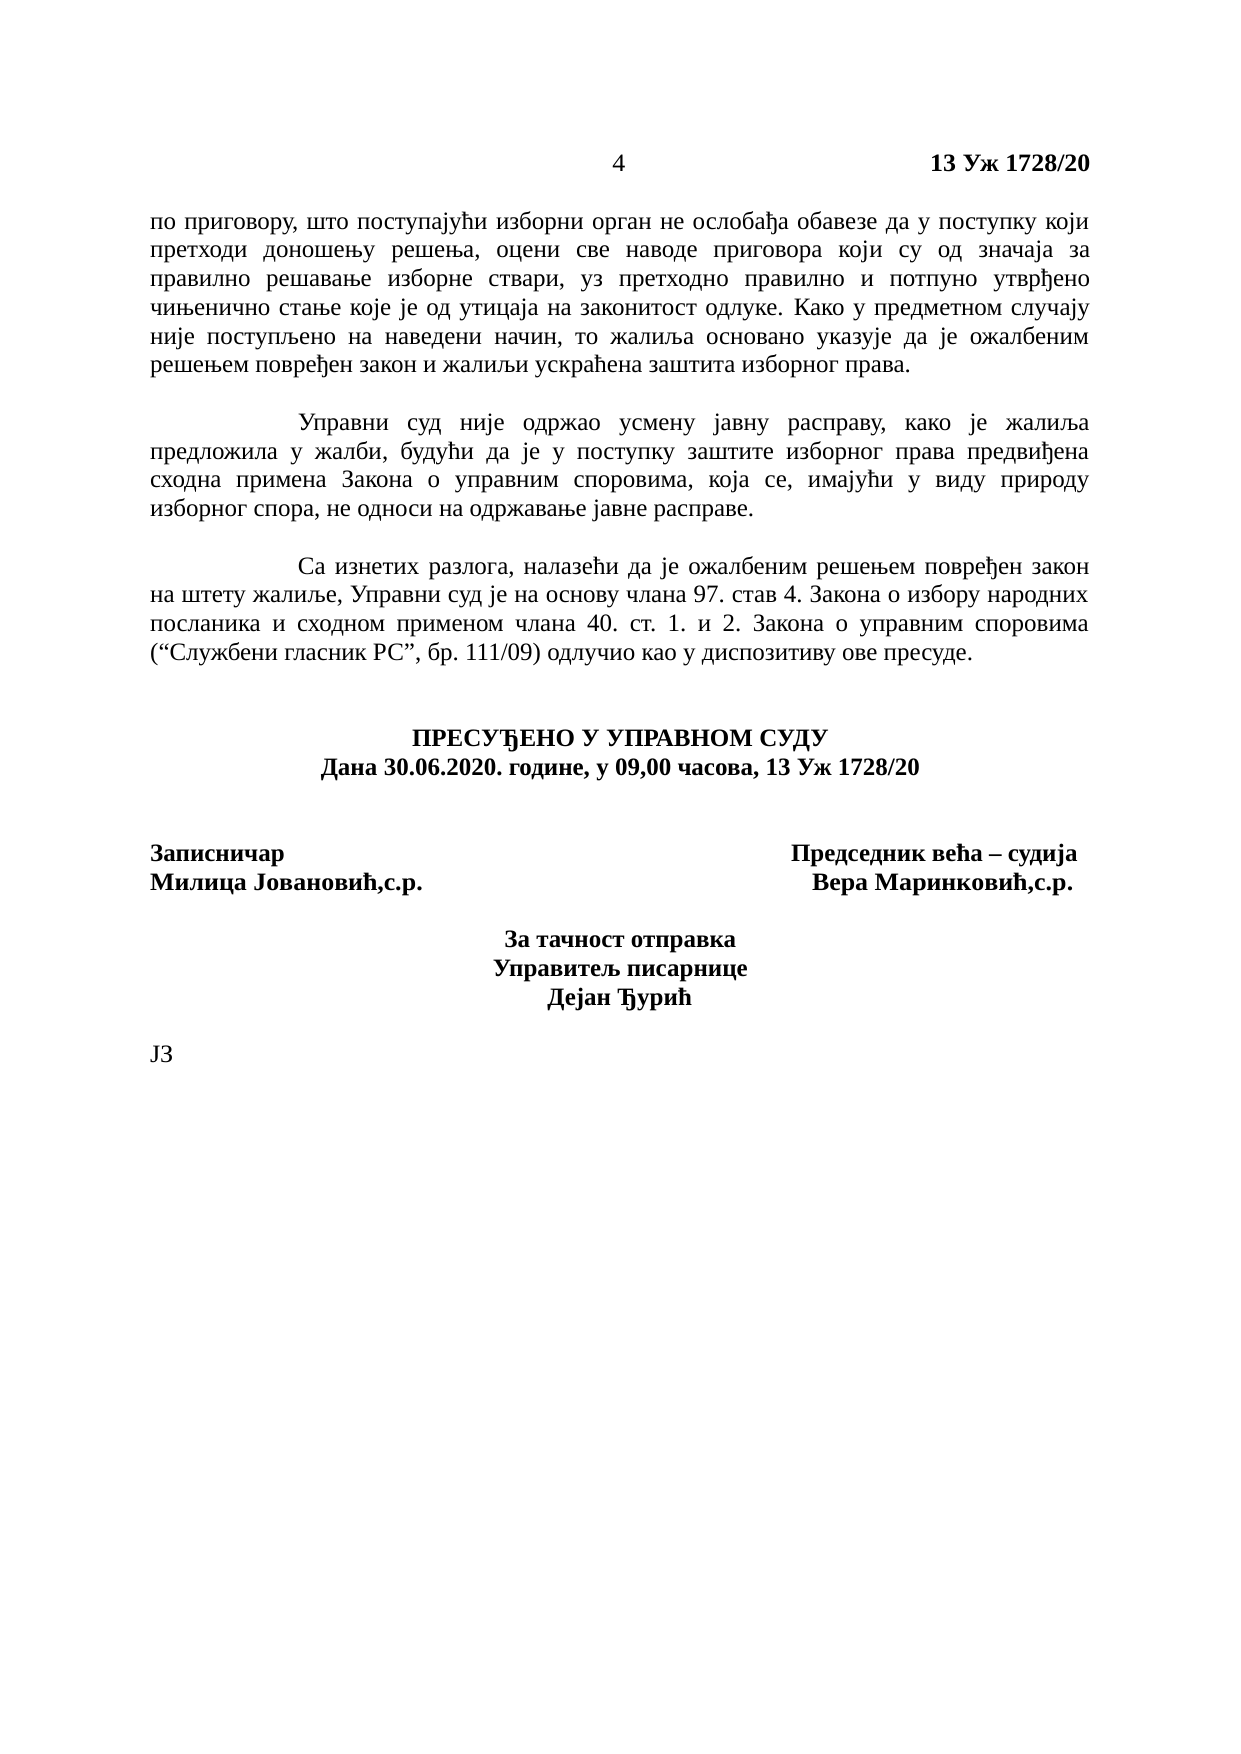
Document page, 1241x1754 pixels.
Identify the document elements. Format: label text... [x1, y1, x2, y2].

text Милица Јовановић,с.р. Вера Маринковић,с.р. [150, 867, 1090, 896]
text Дана 30.06.2020. године, у 09,00 часова, 13 Уж 1728/20 [150, 752, 1090, 781]
text Управитељ писарнице [150, 953, 1090, 982]
text Са изнетих разлога, налазећи да је ожалбеним решењем повређен закон на штету жалиље, Управни суд је на основу члана 97. став 4. Закона о избору народних посланика и сходном применом члана 40. ст. 1. и 2. Закона о управним споровима (“Службени гласник РС”, бр. 111/09) одлучио као у диспозитиву ове пресуде. [150, 551, 1090, 666]
text Управни суд није одржао усмену јавну расправу, како је жалиља предложила у жалби, будући да је у поступку заштите изборног права предвиђена сходна примена Закона о управним споровима, која се, имајући у виду природу изборног спора, не односи на одржавање јавне расправе. [150, 407, 1090, 522]
text Записничар Председник већа – судија [150, 838, 1090, 867]
text ПРЕСУЂЕНО У УПРАВНОМ СУДУ [150, 723, 1090, 752]
text ЈЗ [150, 1039, 1089, 1068]
text по приговору, што поступајући изборни орган не ослобађа обавезе да у поступку који претходи доношењу решења, оцени све наводе приговора који су од значаја за правилно решавање изборне ствари, уз претходно правилно и потпуно утврђено чињенично стање које је од утицаја на законитост одлуке. Како у предметном случају није поступљено на наведени начин, то жалиља основано указује да је ожалбеним решењем повређен закон и жалиљи ускраћена заштита изборног права. [150, 206, 1090, 378]
text Дејан Ђурић [150, 982, 1089, 1011]
text За тачност отправка [150, 924, 1090, 953]
